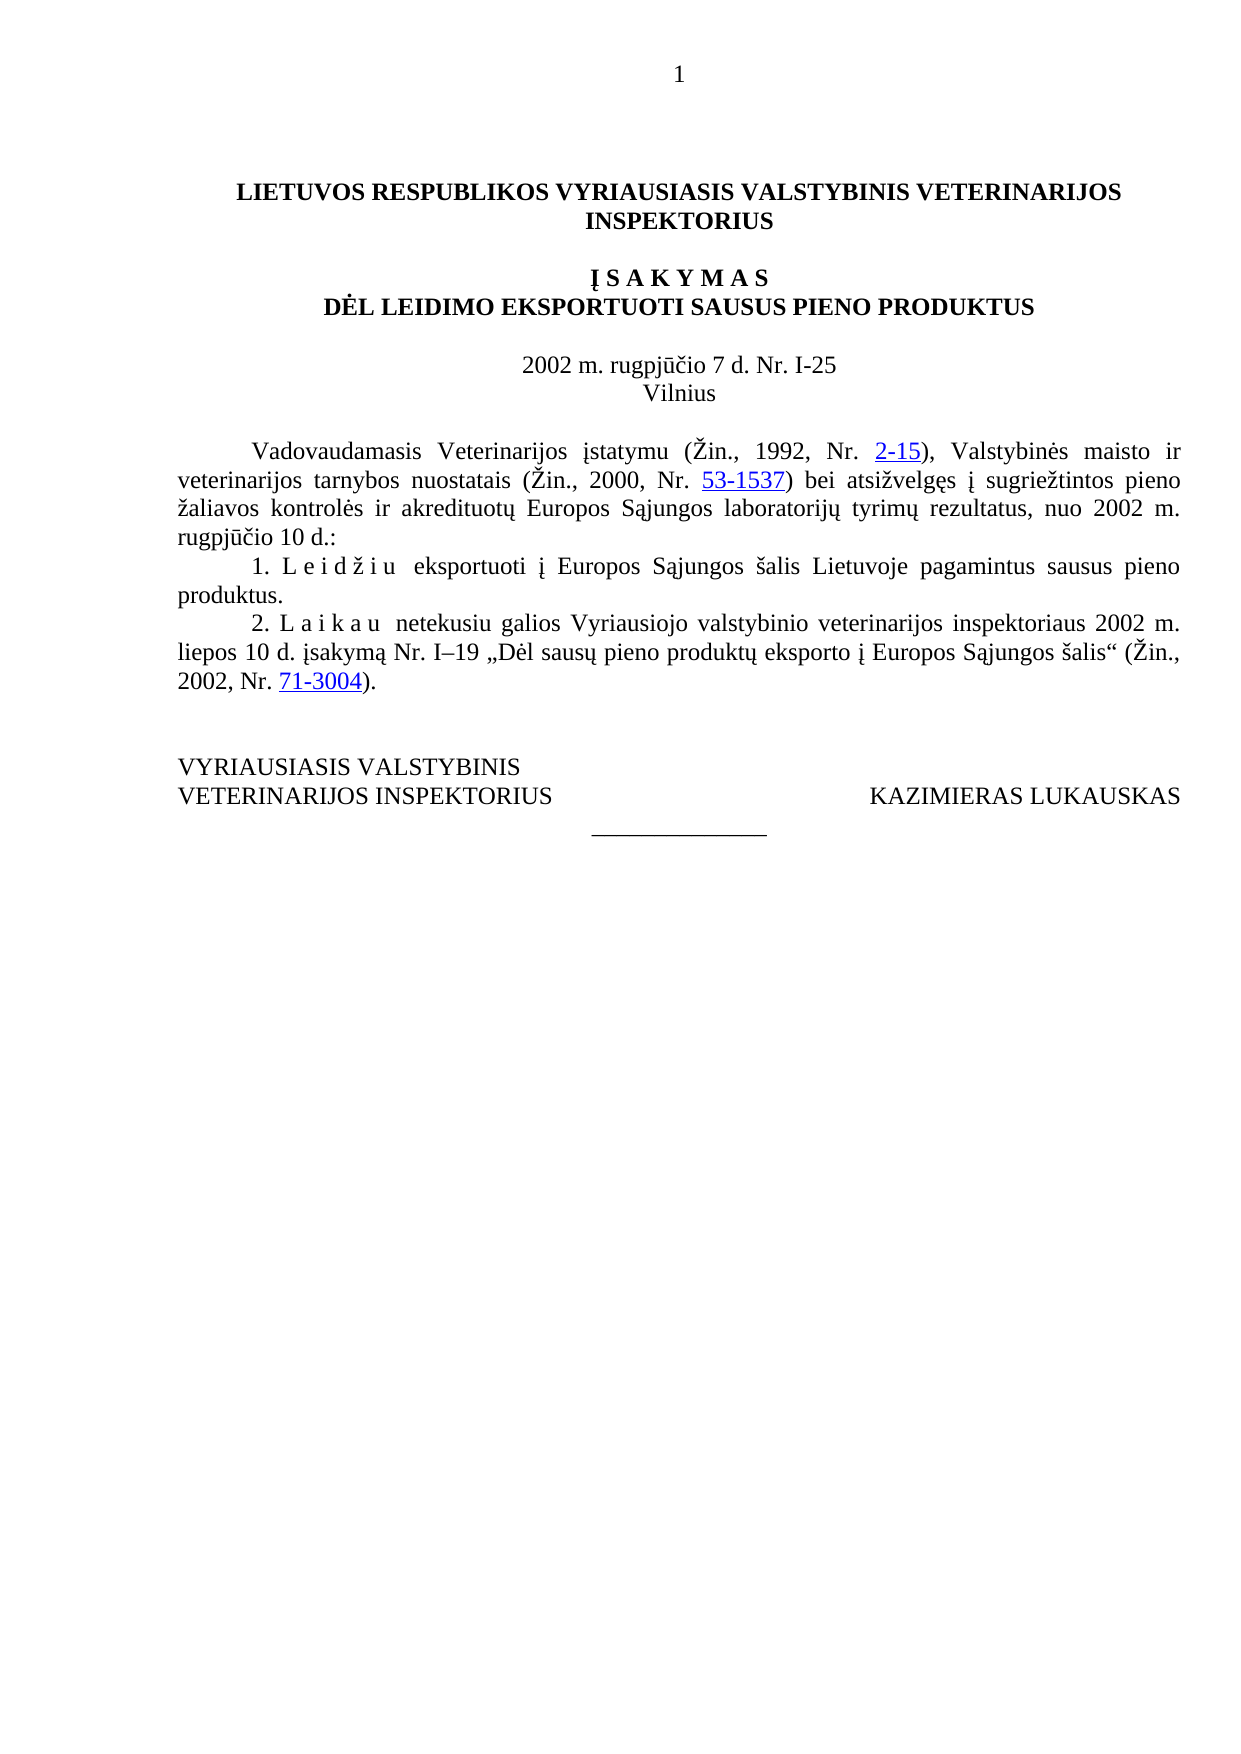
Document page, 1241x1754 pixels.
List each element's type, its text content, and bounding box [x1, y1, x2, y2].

text 1. Leidžiu eksportuoti į Europos Sąjungos šalis Lietuvoje pagamintus sausus pieno produktus. [177, 551, 1181, 608]
text VETERINARIJOS INSPEKTORIUS KAZIMIERAS LUKAUSKAS [177, 781, 1181, 810]
text 2002 m. rugpjūčio 7 d. Nr. I-25 [177, 350, 1181, 378]
text ______________ [177, 810, 1181, 838]
text Vadovaudamasis Veterinarijos įstatymu (Žin., 1992, Nr. 2-15), Valstybinės maisto ir veterinarijos tarnybos nuostatais (Žin., 2000, Nr. 53-1537) bei atsižvelgęs į sugriežtintos pieno žaliavos kontrolės ir akredituotų Europos Sąjungos laboratorijų tyrimų rezultatus, nuo 2002 m. rugpjūčio 10 d.: [177, 436, 1181, 551]
text DĖL LEIDIMO EKSPORTUOTI SAUSUS PIENO PRODUKTUS [177, 292, 1181, 321]
text LIETUVOS RESPUBLIKOS VYRIAUSIASIS VALSTYBINIS VETERINARIJOS INSPEKTORIUS [177, 177, 1181, 235]
text Vilnius [177, 378, 1181, 407]
text Į S A K Y M A S [177, 263, 1181, 292]
text 2. Laikau netekusiu galios Vyriausiojo valstybinio veterinarijos inspektoriaus 2002 m. liepos 10 d. įsakymą Nr. I–19 „Dėl sausų pieno produktų eksporto į Europos Sąjungos šalis“ (Žin., 2002, Nr. 71-3004). [177, 608, 1181, 695]
text VYRIAUSIASIS VALSTYBINIS [177, 752, 1181, 781]
